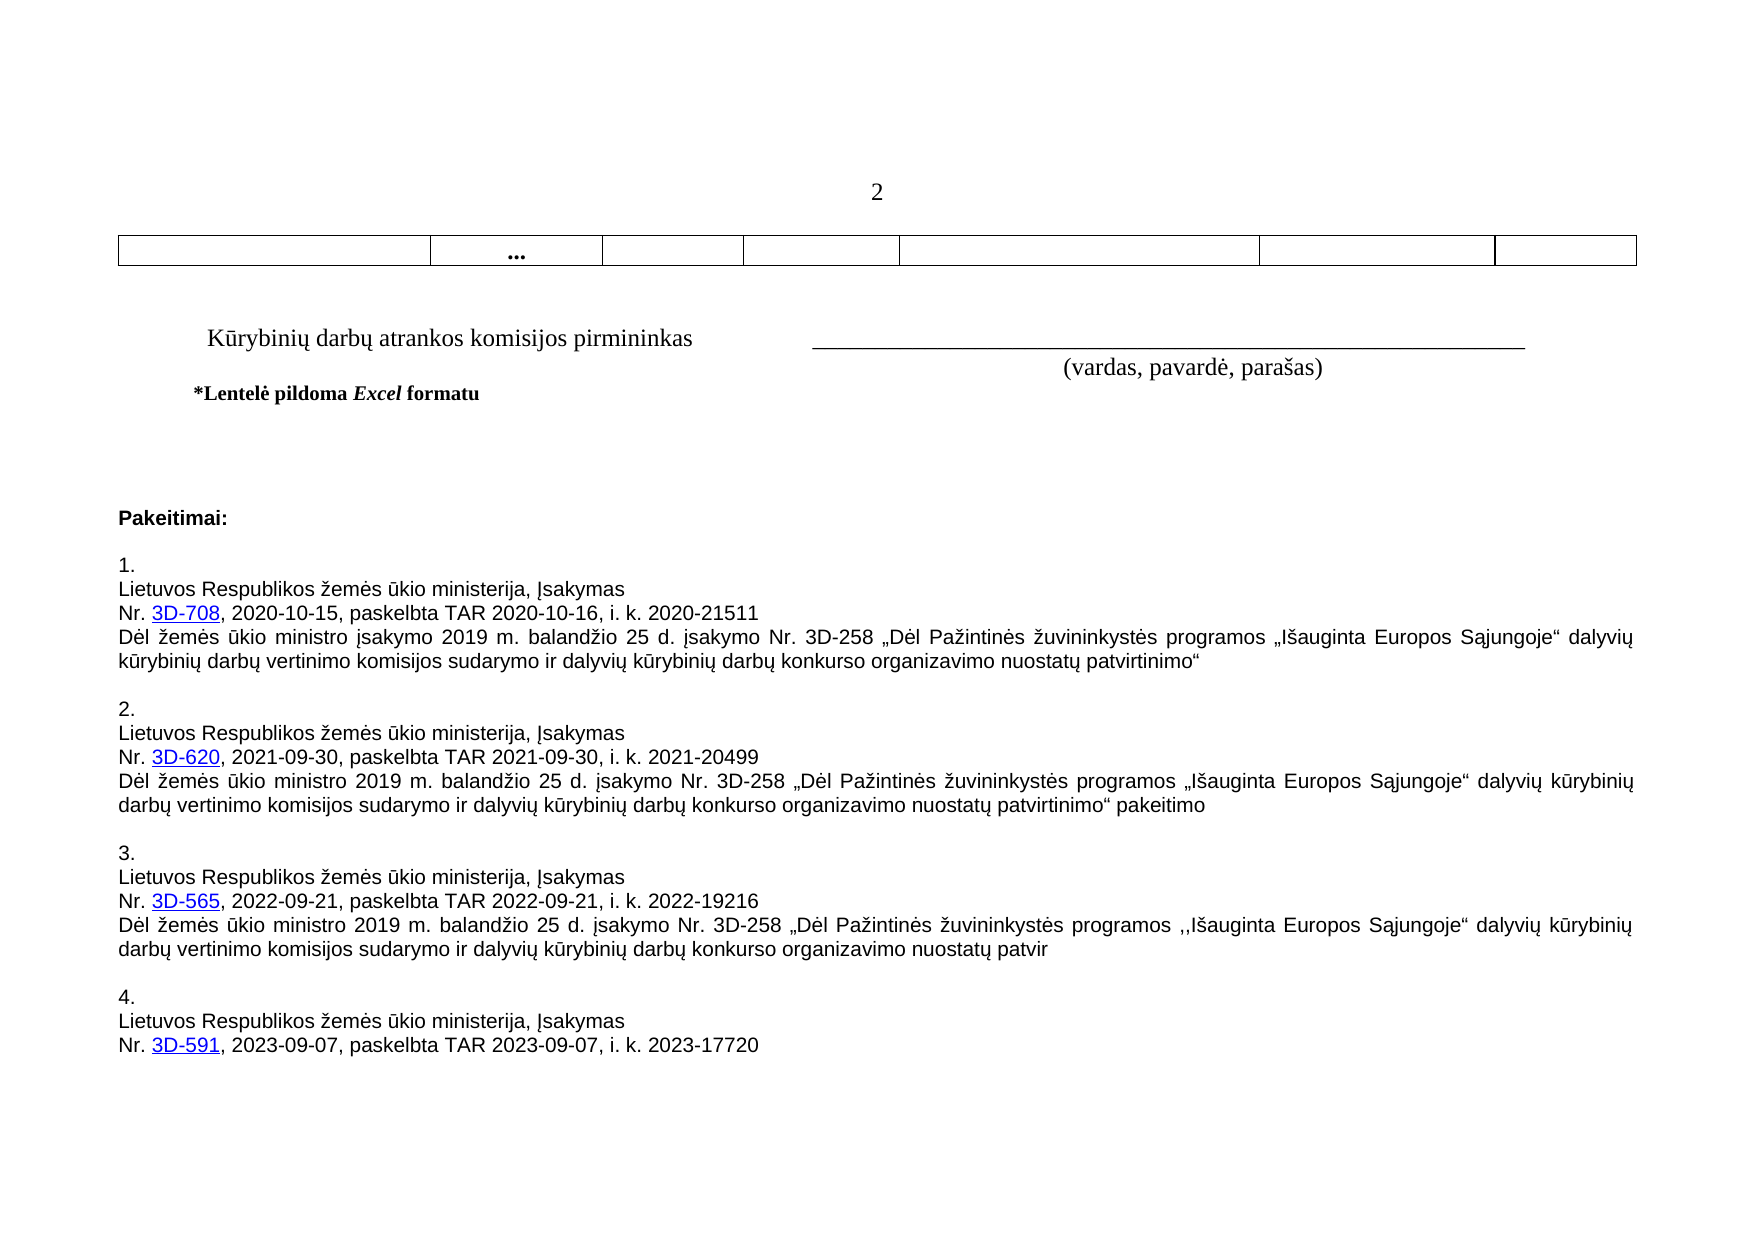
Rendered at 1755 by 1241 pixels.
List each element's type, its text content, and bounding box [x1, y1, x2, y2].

text *Lentelė pildoma Excel formatu [193, 381, 1636, 404]
text 3. [118, 841, 1636, 865]
table_cell [1496, 236, 1636, 264]
text Pakeitimai: [118, 505, 1636, 529]
text 1. [118, 553, 1636, 577]
text Lietuvos Respublikos žemės ūkio ministerija, Įsakymas [118, 577, 1636, 601]
text Dėl žemės ūkio ministro įsakymo 2019 m. balandžio 25 d. įsakymo Nr. 3D-258 „Dėl Pažintinės žuvininkystės programos „Išauginta Europos Sąjungoje“ dalyvių kūrybinių darbų vertinimo komisijos sudarymo ir dalyvių kūrybinių darbų konkurso organizavimo nuostatų patvirtinimo“ [118, 625, 1636, 673]
text Nr. 3D-565, 2022-09-21, paskelbta TAR 2022-09-21, i. k. 2022-19216 [118, 889, 1636, 913]
table_cell [119, 236, 430, 264]
text Dėl žemės ūkio ministro 2019 m. balandžio 25 d. įsakymo Nr. 3D-258 „Dėl Pažintinės žuvininkystės programos „Išauginta Europos Sąjungoje“ dalyvių kūrybinių darbų vertinimo komisijos sudarymo ir dalyvių kūrybinių darbų konkurso organizavimo nuostatų patvirtinimo“ pakeitimo [118, 769, 1636, 817]
text Nr. 3D-708, 2020-10-15, paskelbta TAR 2020-10-16, i. k. 2020-21511 [118, 601, 1636, 625]
text 2. [118, 697, 1636, 721]
table_cell [744, 236, 899, 264]
table_cell [1260, 236, 1494, 264]
table_cell ... [431, 236, 602, 264]
text Kūrybinių darbų atrankos komisijos pirmininkas _________________________________________________________ [118, 323, 1636, 352]
text 4. [118, 984, 1636, 1008]
text Lietuvos Respublikos žemės ūkio ministerija, Įsakymas [118, 721, 1636, 745]
text Dėl žemės ūkio ministro 2019 m. balandžio 25 d. įsakymo Nr. 3D-258 „Dėl Pažintinės žuvininkystės programos ,,Išauginta Europos Sąjungoje“ dalyvių kūrybinių darbų vertinimo komisijos sudarymo ir dalyvių kūrybinių darbų konkurso organizavimo nuostatų patvir [118, 913, 1636, 961]
text Lietuvos Respublikos žemės ūkio ministerija, Įsakymas [118, 1008, 1636, 1032]
text Nr. 3D-620, 2021-09-30, paskelbta TAR 2021-09-30, i. k. 2021-20499 [118, 745, 1636, 769]
text Lietuvos Respublikos žemės ūkio ministerija, Įsakymas [118, 865, 1636, 889]
table_cell [603, 236, 743, 264]
text (vardas, pavardė, parašas) [118, 352, 1636, 381]
text Nr. 3D-591, 2023-09-07, paskelbta TAR 2023-09-07, i. k. 2023-17720 [118, 1032, 1636, 1056]
table_cell [900, 236, 1259, 264]
